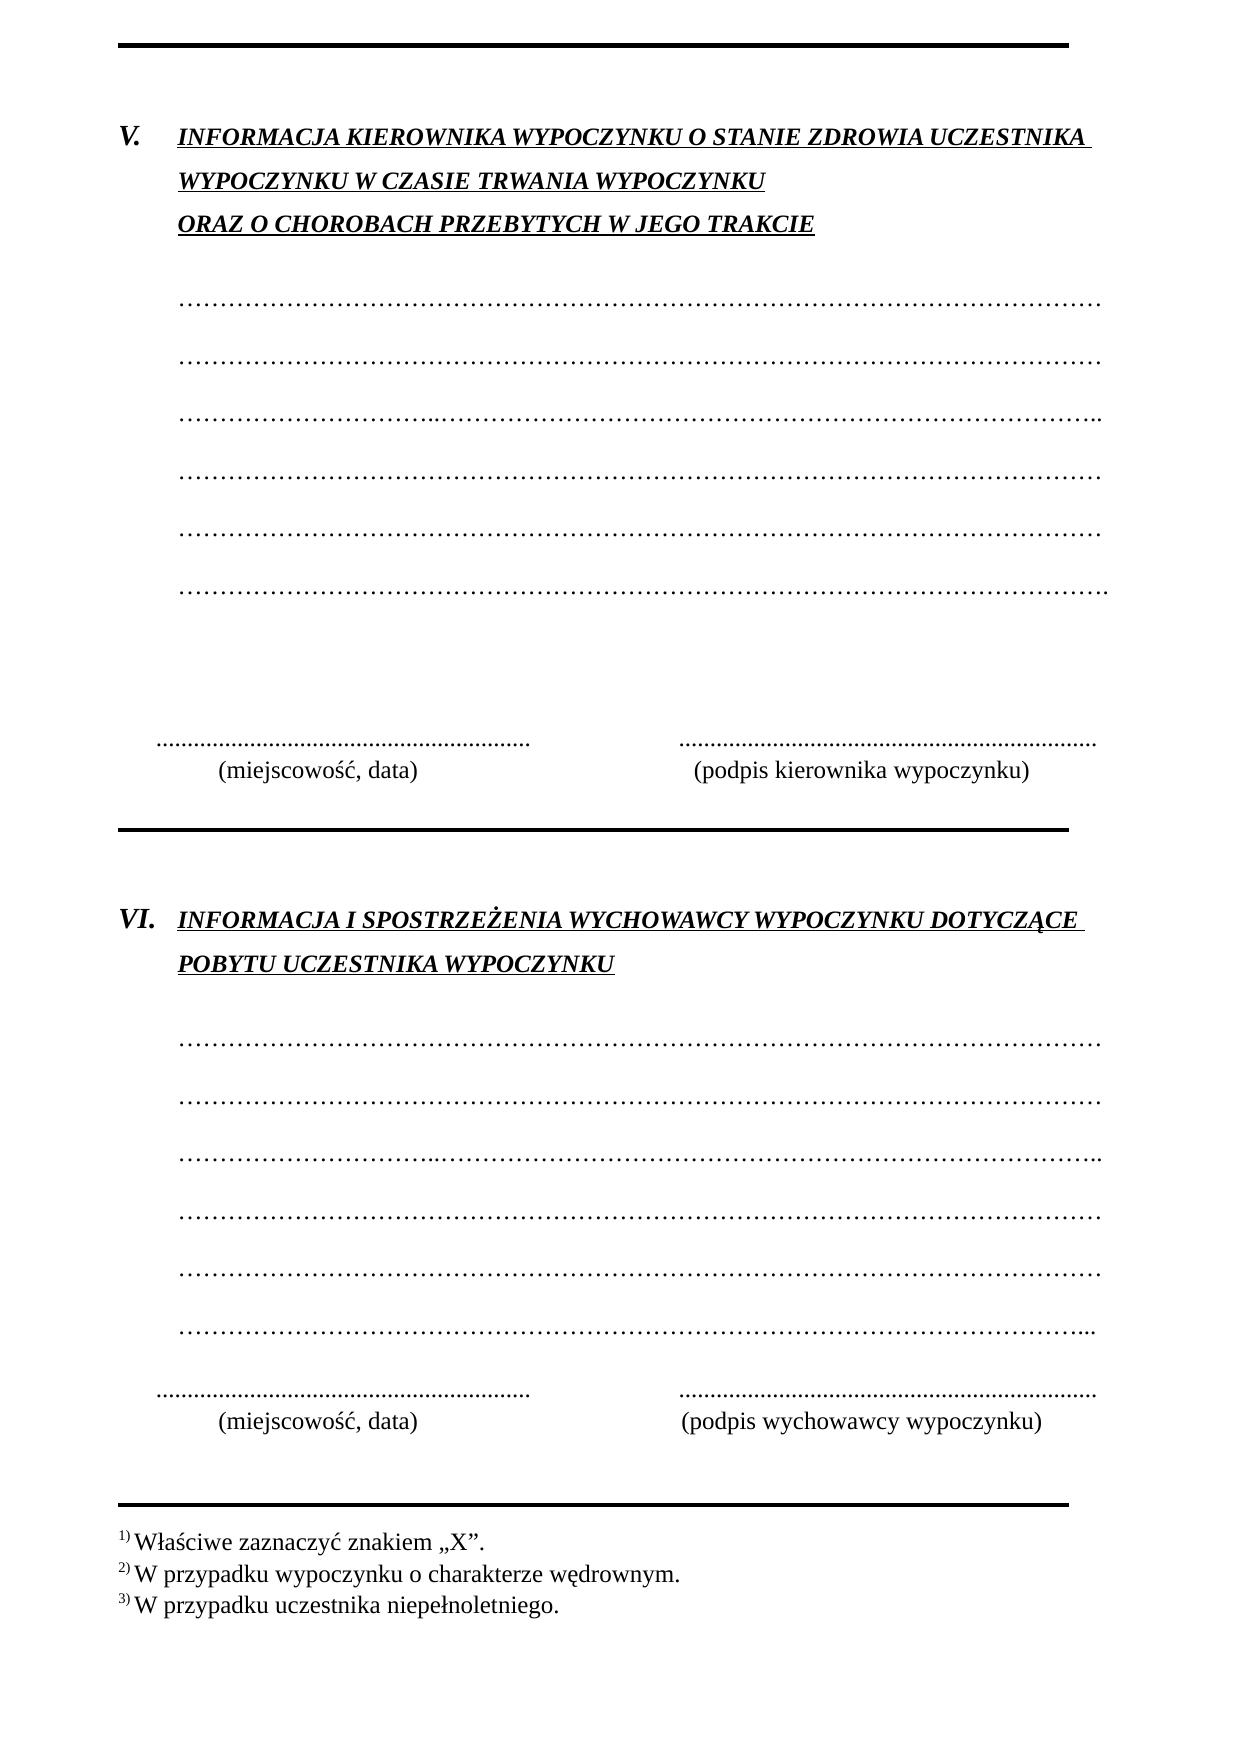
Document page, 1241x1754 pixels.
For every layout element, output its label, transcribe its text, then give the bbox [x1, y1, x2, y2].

text ............................................................ ................................................................... [156, 723, 1122, 752]
subtitle ………………………………………………………………………………………………………………………………………………………………………………………………………………………………..……………………………………………………………………..……………………………………………………………………………………………………………………………………………………………………………………………………………………………………………………………………………………………………... [177, 1023, 1122, 1339]
text ............................................................ ................................................................... [156, 1374, 1122, 1403]
text (miejscowość, data) (podpis kierownika wypoczynku) [118, 755, 1122, 784]
subtitle INFORMACJA KIEROWNIKA WYPOCZYNKU O STANIE ZDROWIA UCZESTNIKA WYPOCZYNKU W CZASIE TRWANIA WYPOCZYNKU ORAZ O CHOROBACH PRZEBYTYCH W JEGO TRAKCIE [118, 118, 1122, 238]
text 1) Właściwe zaznaczyć znakiem „X”. [118, 1527, 891, 1556]
subtitle INFORMACJA I SPOSTRZEŻENIA WYCHOWAWCY WYPOCZYNKU DOTYCZĄCE POBYTU UCZESTNIKA WYPOCZYNKU [118, 901, 1122, 978]
subtitle ………………………………………………………………………………………………………………………………………………………………………………………………………………………………..……………………………………………………………………..………………………………………………………………………………………………………………………………………………………………………………………………………………………………………………………………………………………………………. [177, 283, 1122, 600]
text 3) W przypadku uczestnika niepełnoletniego. [118, 1590, 891, 1619]
text (miejscowość, data) (podpis wychowawcy wypoczynku) [118, 1406, 1122, 1435]
text 2) W przypadku wypoczynku o charakterze wędrownym. [118, 1559, 891, 1587]
